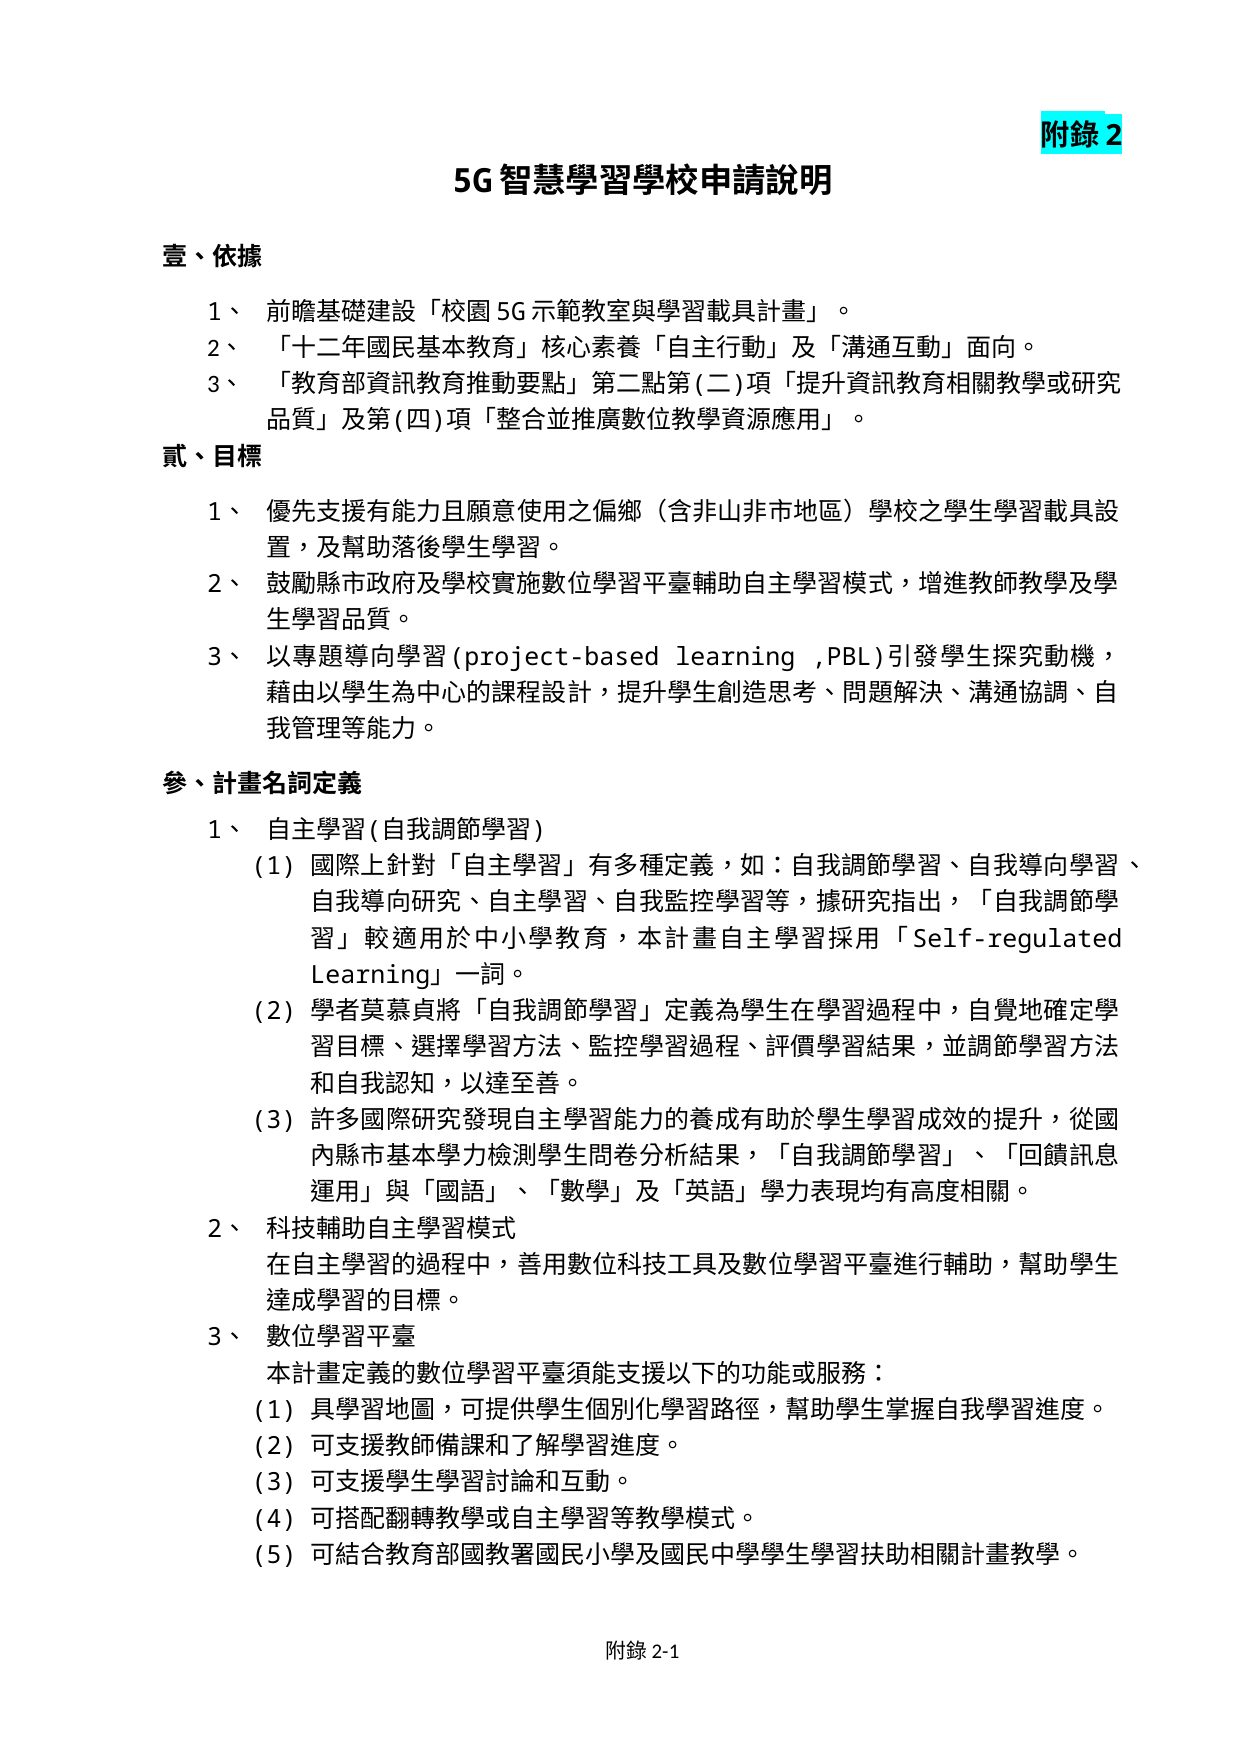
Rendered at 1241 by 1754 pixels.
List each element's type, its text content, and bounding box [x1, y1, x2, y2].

list 自主學習(自我調節學習) [207, 809, 1122, 846]
list 許多國際研究發現自主學習能力的養成有助於學生學習成效的提升，從國內縣市基本學力檢測學生問卷分析結果，「自我調節學習」、「回饋訊息運用」與「國語」、「數學」及「英語」學力表現均有高度相關。 [251, 1099, 1122, 1208]
text 在自主學習的過程中，善用數位科技工具及數位學習平臺進行輔助，幫助學生達成學習的目標。 [266, 1244, 1122, 1317]
list 可結合教育部國教署國民小學及國民中學學生學習扶助相關計畫教學。 [251, 1534, 1122, 1571]
list 可支援教師備課和了解學習進度。 [251, 1426, 1122, 1462]
list 優先支援有能力且願意使用之偏鄉（含非山非市地區）學校之學生學習載具設置，及幫助落後學生學習。 [207, 491, 1122, 564]
text 附錄2 [162, 111, 1122, 154]
list 可支援學生學習討論和互動。 [251, 1462, 1122, 1498]
list 以專題導向學習(project-based learning ,PBL)引發學生探究動機，藉由以學生為中心的課程設計，提升學生創造思考、問題解決、溝通協調、自我管理等能力。 [207, 636, 1122, 745]
list 目標 [162, 436, 1122, 472]
list 數位學習平臺 [207, 1317, 1122, 1353]
list 可搭配翻轉教學或自主學習等教學模式。 [251, 1498, 1122, 1534]
list 科技輔助自主學習模式 [207, 1208, 1122, 1244]
list 前瞻基礎建設「校園5G示範教室與學習載具計畫」。 [207, 291, 1122, 327]
list 鼓勵縣市政府及學校實施數位學習平臺輔助自主學習模式，增進教師教學及學生學習品質。 [207, 564, 1122, 636]
list 「十二年國民基本教育」核心素養「自主行動」及「溝通互動」面向。 [207, 327, 1122, 364]
list 具學習地圖，可提供學生個別化學習路徑，幫助學生掌握自我學習進度。 [251, 1389, 1122, 1426]
text 本計畫定義的數位學習平臺須能支援以下的功能或服務： [266, 1353, 1122, 1389]
list 學者莫慕貞將「自我調節學習」定義為學生在學習過程中，自覺地確定學習目標、選擇學習方法、監控學習過程、評價學習結果，並調節學習方法和自我認知，以達至善。 [251, 991, 1122, 1099]
text 5G智慧學習學校申請說明 [162, 154, 1122, 202]
list 依據 [162, 236, 1122, 272]
list 計畫名詞定義 [162, 764, 1122, 800]
list 國際上針對「自主學習」有多種定義，如：自我調節學習、自我導向學習、自我導向研究、自主學習、自我監控學習等，據研究指出，「自我調節學習」較適用於中小學教育，本計畫自主學習採用「Self-regulated Learning」一詞。 [251, 846, 1122, 991]
list 「教育部資訊教育推動要點」第二點第(二)項「提升資訊教育相關教學或研究品質」及第(四)項「整合並推廣數位教學資源應用」。 [207, 364, 1122, 436]
